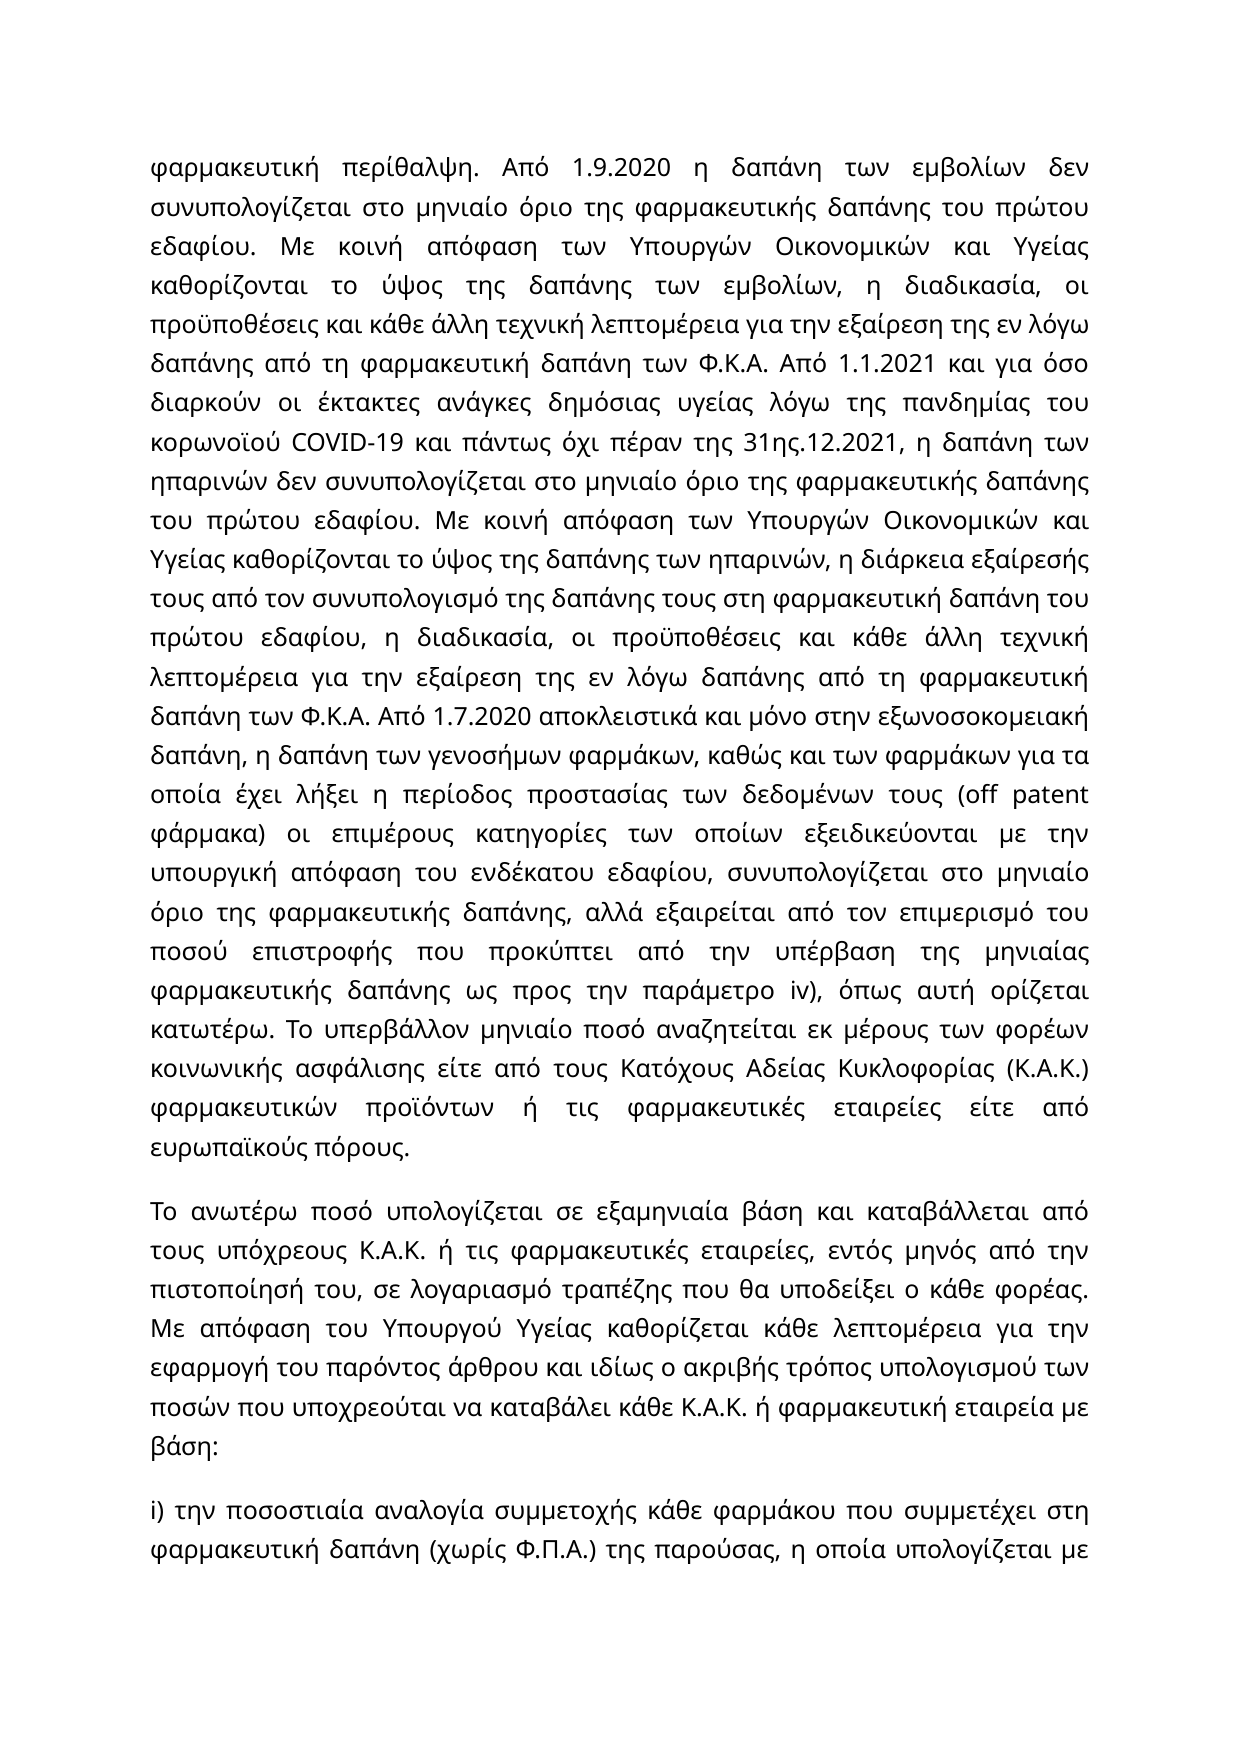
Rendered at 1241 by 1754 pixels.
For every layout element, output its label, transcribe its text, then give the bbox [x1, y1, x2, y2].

text Το ανωτέρω ποσό υπολογίζεται σε εξαμηνιαία βάση και καταβάλλεται από τους υπόχρεους Κ.Α.Κ. ή τις φαρμακευτικές εταιρείες, εντός μηνός από την πιστοποίησή του, σε λογαριασμό τραπέζης που θα υποδείξει ο κάθε φορέας. Με απόφαση του Υπουργού Υγείας καθορίζεται κάθε λεπτομέρεια για την εφαρμογή του παρόντος άρθρου και ιδίως ο ακριβής τρόπος υπολογισμού των ποσών που υποχρεούται να καταβάλει κάθε Κ.Α.Κ. ή φαρμακευτική εταιρεία με βάση: [150, 1193, 1090, 1462]
text i) την ποσοστιαία αναλογία συμμετοχής κάθε φαρμάκου που συμμετέχει στη φαρμακευτική δαπάνη (χωρίς Φ.Π.Α.) της παρούσας, η οποία υπολογίζεται με [150, 1492, 1090, 1566]
text φαρμακευτική περίθαλψη. Από 1.9.2020 η δαπάνη των εμβολίων δεν συνυπολογίζεται στο μηνιαίο όριο της φαρμακευτικής δαπάνης του πρώτου εδαφίου. Με κοινή απόφαση των Υπουργών Οικονομικών και Υγείας καθορίζονται το ύψος της δαπάνης των εμβολίων, η διαδικασία, οι προϋποθέσεις και κάθε άλλη τεχνική λεπτομέρεια για την εξαίρεση της εν λόγω δαπάνης από τη φαρμακευτική δαπάνη των Φ.Κ.Α. Από 1.1.2021 και για όσο διαρκούν οι έκτακτες ανάγκες δημόσιας υγείας λόγω της πανδημίας του κορωνοϊού COVID-19 και πάντως όχι πέραν της 31ης.12.2021, η δαπάνη των ηπαρινών δεν συνυπολογίζεται στο μηνιαίο όριο της φαρμακευτικής δαπάνης του πρώτου εδαφίου. Με κοινή απόφαση των Υπουργών Οικονομικών και Υγείας καθορίζονται το ύψος της δαπάνης των ηπαρινών, η διάρκεια εξαίρεσής τους από τον συνυπολογισμό της δαπάνης τους στη φαρμακευτική δαπάνη του πρώτου εδαφίου, η διαδικασία, οι προϋποθέσεις και κάθε άλλη τεχνική λεπτομέρεια για την εξαίρεση της εν λόγω δαπάνης από τη φαρμακευτική δαπάνη των Φ.Κ.Α. Από 1.7.2020 αποκλειστικά και μόνο στην εξωνοσοκομειακή δαπάνη, η δαπάνη των γενοσήμων φαρμάκων, καθώς και των φαρμάκων για τα οποία έχει λήξει η περίοδος προστασίας των δεδομένων τους (off patent φάρμακα) οι επιμέρους κατηγορίες των οποίων εξειδικεύονται με την υπουργική απόφαση του ενδέκατου εδαφίου, συνυπολογίζεται στο μηνιαίο όριο της φαρμακευτικής δαπάνης, αλλά εξαιρείται από τον επιμερισμό του ποσού επιστροφής που προκύπτει από την υπέρβαση της μηνιαίας φαρμακευτικής δαπάνης ως προς την παράμετρο iv), όπως αυτή ορίζεται κατωτέρω. Το υπερβάλλον μηνιαίο ποσό αναζητείται εκ μέρους των φορέων κοινωνικής ασφάλισης είτε από τους Κατόχους Αδείας Κυκλοφορίας (Κ.Α.Κ.) φαρμακευτικών προϊόντων ή τις φαρμακευτικές εταιρείες είτε από ευρωπαϊκούς πόρους. [150, 150, 1090, 1163]
